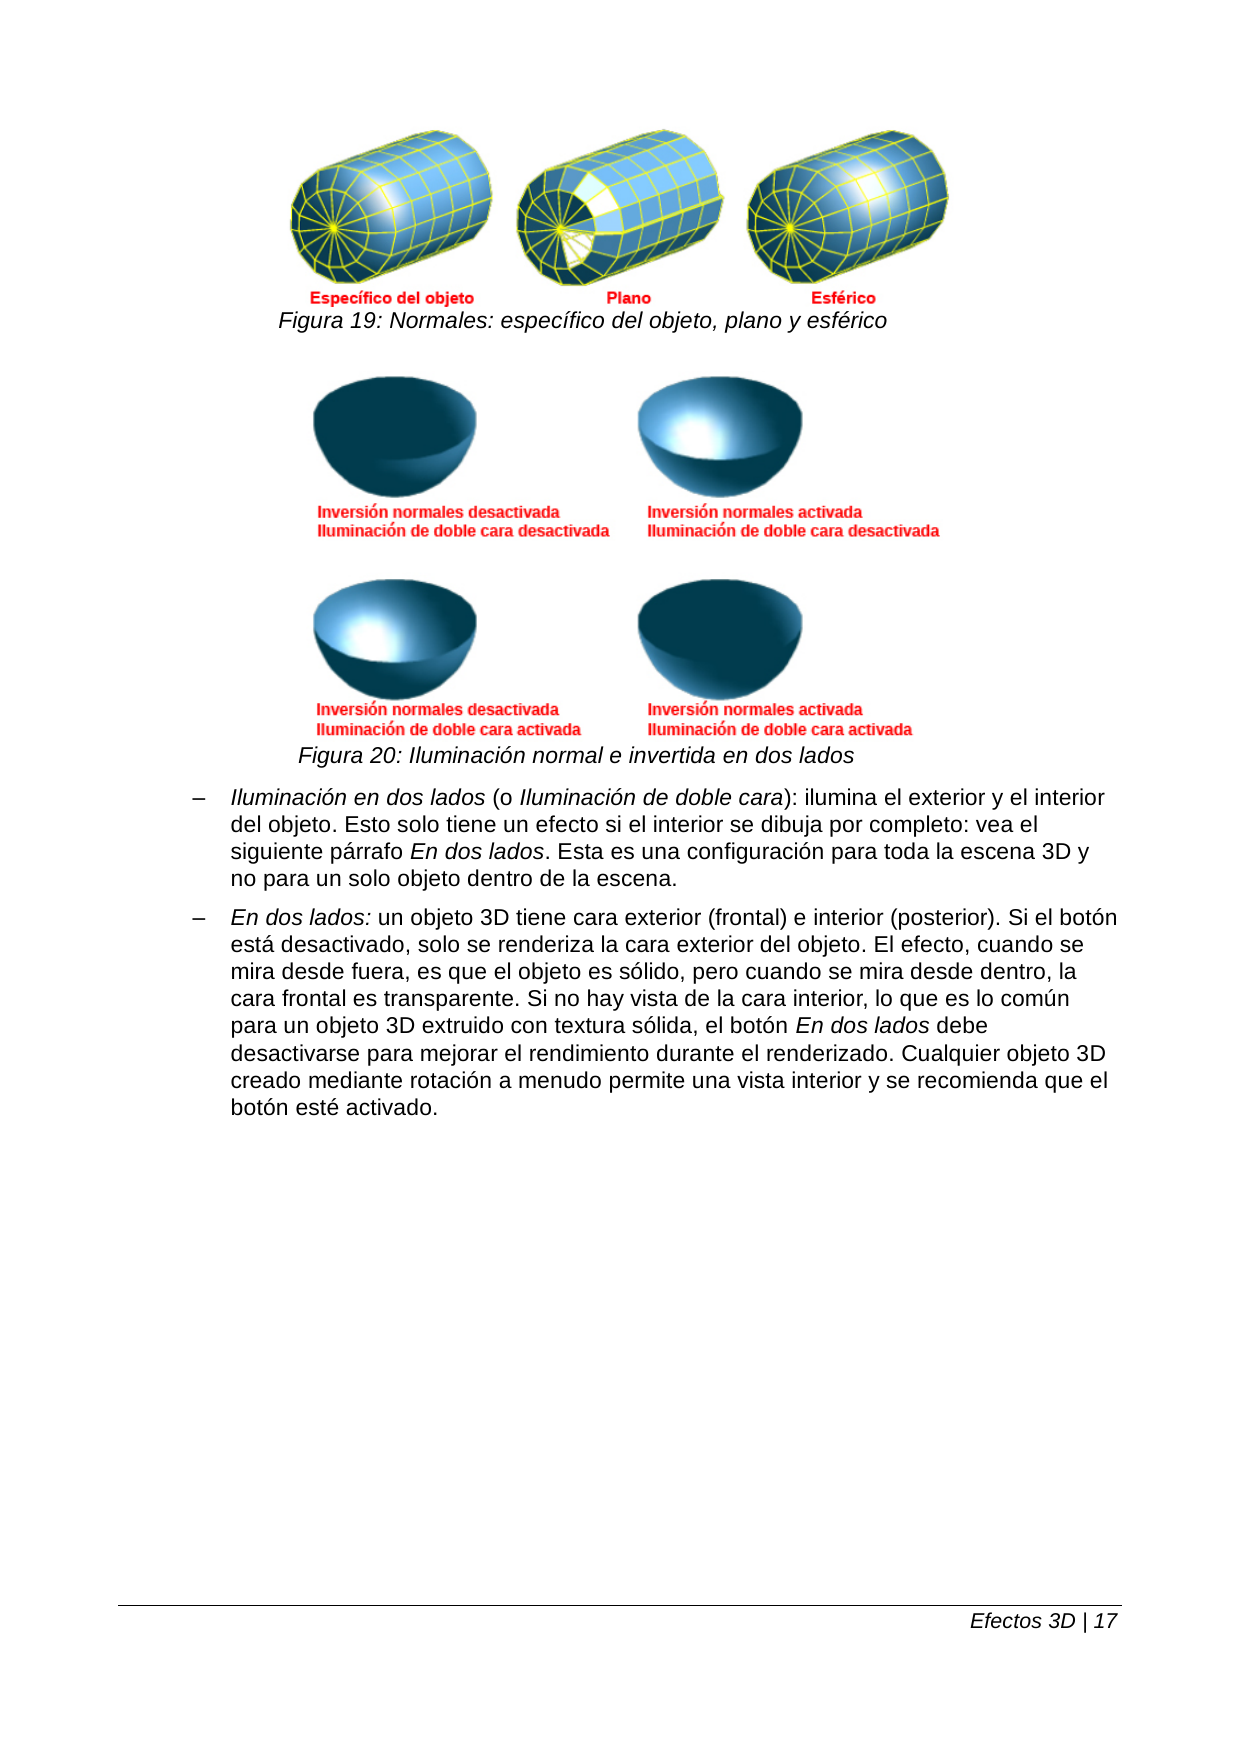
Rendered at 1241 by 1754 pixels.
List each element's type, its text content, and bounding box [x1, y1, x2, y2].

text Figura 19: Normales: específico del objeto, plano y esférico [278, 118, 962, 334]
text Figura 20: Iluminación normal e invertida en dos lados [298, 742, 942, 768]
list Iluminación en dos lados (o Iluminación de doble cara): ilumina el exterior y el interior del objeto. Esto solo tiene un efecto si el interior se dibuja por completo: vea el siguiente párrafo En dos lados. Esta es una configuración para toda la escena 3D y no para un solo objeto dentro de la escena. [192, 783, 1122, 892]
picture [296, 371, 944, 742]
picture [279, 118, 961, 307]
list En dos lados: un objeto 3D tiene cara exterior (frontal) e interior (posterior). Si el botón está desactivado, solo se renderiza la cara exterior del objeto. El efecto, cuando se mira desde fuera, es que el objeto es sólido, pero cuando se mira desde dentro, la cara frontal es transparente. Si no hay vista de la cara interior, lo que es lo común para un objeto 3D extruido con textura sólida, el botón En dos lados debe desactivarse para mejorar el rendimiento durante el renderizado. Cualquier objeto 3D creado mediante rotación a menudo permite una vista interior y se recomienda que el botón esté activado. [192, 903, 1122, 1120]
